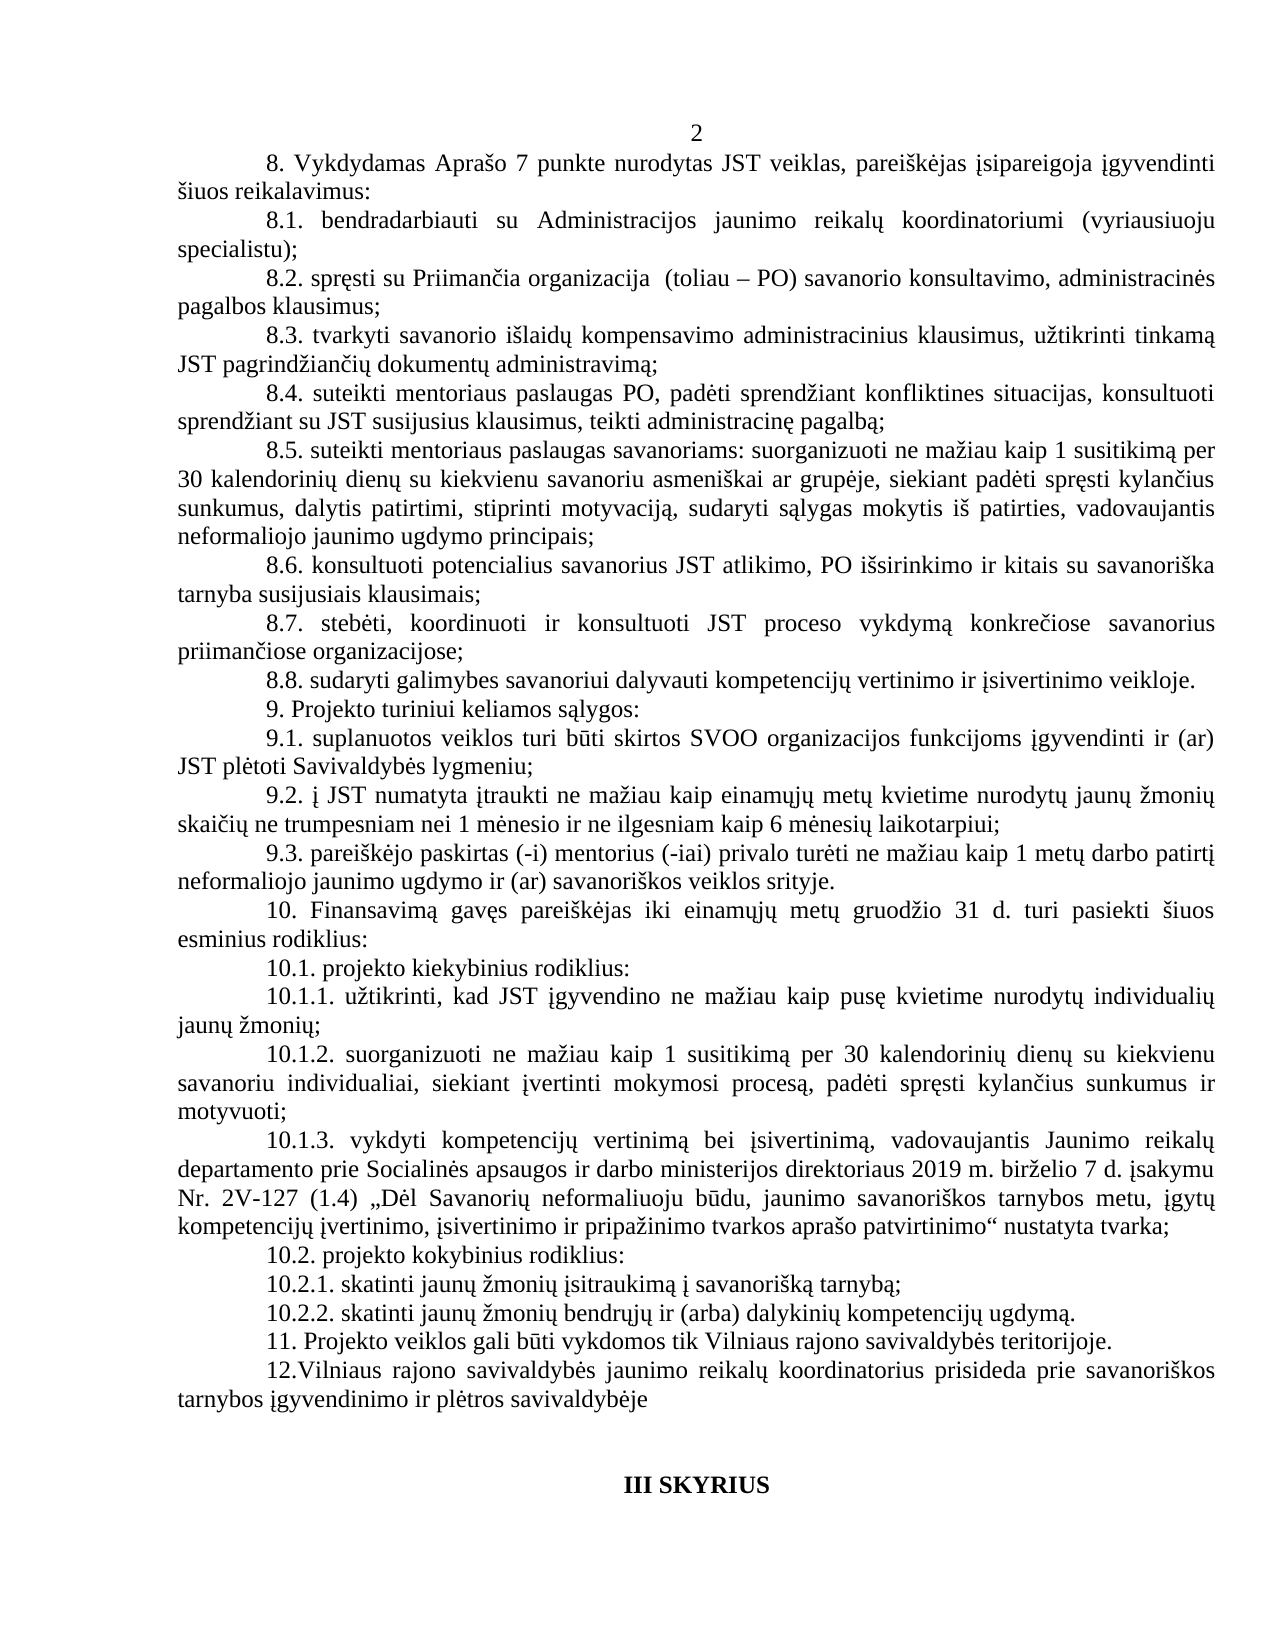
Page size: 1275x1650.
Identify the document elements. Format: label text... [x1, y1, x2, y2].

text 10.2. projekto kokybinius rodiklius: [177, 1240, 1216, 1269]
text 8.8. sudaryti galimybes savanoriui dalyvauti kompetencijų vertinimo ir įsivertinimo veikloje. [177, 665, 1216, 694]
text 12.Vilniaus rajono savivaldybės jaunimo reikalų koordinatorius prisideda prie savanoriškos tarnybos įgyvendinimo ir plėtros savivaldybėje [177, 1355, 1216, 1413]
text 9.3. pareiškėjo paskirtas (-i) mentorius (-iai) privalo turėti ne mažiau kaip 1 metų darbo patirtį neformaliojo jaunimo ugdymo ir (ar) savanoriškos veiklos srityje. [177, 838, 1216, 895]
text 10.1. projekto kiekybinius rodiklius: [177, 953, 1216, 981]
text 8.7. stebėti, koordinuoti ir konsultuoti JST proceso vykdymą konkrečiose savanorius priimančiose organizacijose; [177, 608, 1216, 665]
text 10.1.2. suorganizuoti ne mažiau kaip 1 susitikimą per 30 kalendorinių dienų su kiekvienu savanoriu individualiai, siekiant įvertinti mokymosi procesą, padėti spręsti kylančius sunkumus ir motyvuoti; [177, 1039, 1216, 1125]
text 8.6. konsultuoti potencialius savanorius JST atlikimo, PO išsirinkimo ir kitais su savanoriška tarnyba susijusiais klausimais; [177, 550, 1216, 608]
text 10.1.1. užtikrinti, kad JST įgyvendino ne mažiau kaip pusę kvietime nurodytų individualių jaunų žmonių; [177, 981, 1216, 1039]
text 9.1. suplanuotos veiklos turi būti skirtos SVOO organizacijos funkcijoms įgyvendinti ir (ar) JST plėtoti Savivaldybės lygmeniu; [177, 723, 1216, 780]
text 8. Vykdydamas Aprašo 7 punkte nurodytas JST veiklas, pareiškėjas įsipareigoja įgyvendinti šiuos reikalavimus: [177, 148, 1216, 205]
text 8.4. suteikti mentoriaus paslaugas PO, padėti sprendžiant konfliktines situacijas, konsultuoti sprendžiant su JST susijusius klausimus, teikti administracinę pagalbą; [177, 378, 1216, 435]
text 10.1.3. vykdyti kompetencijų vertinimą bei įsivertinimą, vadovaujantis Jaunimo reikalų departamento prie Socialinės apsaugos ir darbo ministerijos direktoriaus 2019 m. birželio 7 d. įsakymu Nr. 2V-127 (1.4) „Dėl Savanorių neformaliuoju būdu, jaunimo savanoriškos tarnybos metu, įgytų kompetencijų įvertinimo, įsivertinimo ir pripažinimo tvarkos aprašo patvirtinimo“ nustatyta tvarka; [177, 1125, 1216, 1240]
text 8.1. bendradarbiauti su Administracijos jaunimo reikalų koordinatoriumi (vyriausiuoju specialistu); [177, 205, 1216, 263]
text 10. Finansavimą gavęs pareiškėjas iki einamųjų metų gruodžio 31 d. turi pasiekti šiuos esminius rodiklius: [177, 895, 1216, 953]
text 8.5. suteikti mentoriaus paslaugas savanoriams: suorganizuoti ne mažiau kaip 1 susitikimą per 30 kalendorinių dienų su kiekvienu savanoriu asmeniškai ar grupėje, siekiant padėti spręsti kylančius sunkumus, dalytis patirtimi, stiprinti motyvaciją, sudaryti sąlygas mokytis iš patirties, vadovaujantis neformaliojo jaunimo ugdymo principais; [177, 435, 1216, 550]
text 9. Projekto turiniui keliamos sąlygos: [177, 694, 1216, 723]
text 10.2.1. skatinti jaunų žmonių įsitraukimą į savanorišką tarnybą; [177, 1269, 1216, 1298]
text III SKYRIUS [177, 1470, 1216, 1499]
text 11. Projekto veiklos gali būti vykdomos tik Vilniaus rajono savivaldybės teritorijoje. [177, 1326, 1216, 1355]
text 10.2.2. skatinti jaunų žmonių bendrųjų ir (arba) dalykinių kompetencijų ugdymą. [177, 1298, 1216, 1326]
text 8.3. tvarkyti savanorio išlaidų kompensavimo administracinius klausimus, užtikrinti tinkamą JST pagrindžiančių dokumentų administravimą; [177, 320, 1216, 378]
text 8.2. spręsti su Priimančia organizacija (toliau – PO) savanorio konsultavimo, administracinės pagalbos klausimus; [177, 263, 1216, 320]
text 9.2. į JST numatyta įtraukti ne mažiau kaip einamųjų metų kvietime nurodytų jaunų žmonių skaičių ne trumpesniam nei 1 mėnesio ir ne ilgesniam kaip 6 mėnesių laikotarpiui; [177, 780, 1216, 838]
